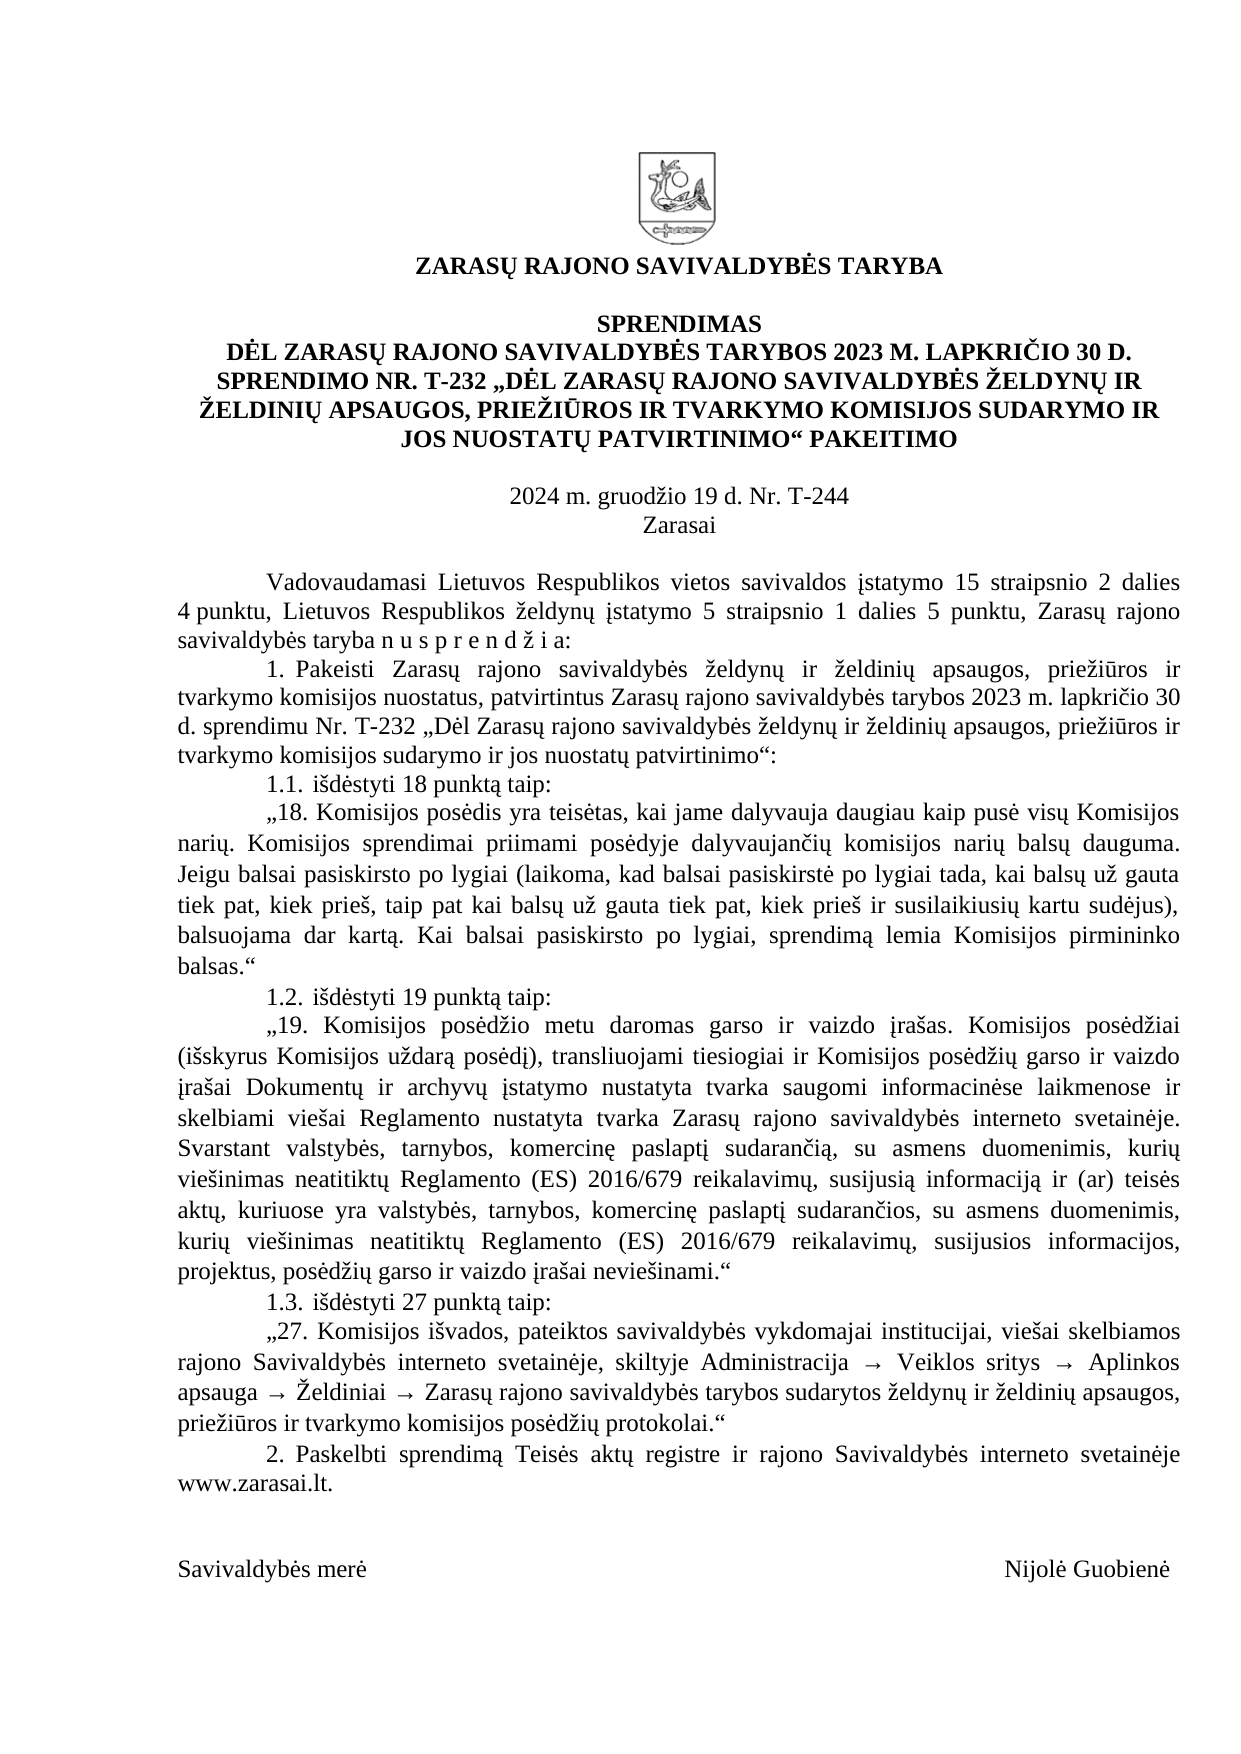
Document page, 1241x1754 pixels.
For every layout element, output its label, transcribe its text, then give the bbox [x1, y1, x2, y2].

text DĖL ZARASŲ RAJONO SAVIVALDYBĖS TARYBOS 2023 M. LAPKRIČIO 30 D. SPRENDIMO NR. T-232 „DĖL ZARASŲ RAJONO SAVIVALDYBĖS ŽELDYNŲ IR ŽELDINIŲ APSAUGOS, PRIEŽIŪROS IR TVARKYMO KOMISIJOS SUDARYMO IR JOS NUOSTATŲ PATVIRTINIMO“ PAKEITIMO [177, 337, 1181, 452]
text Vadovaudamasi Lietuvos Respublikos vietos savivaldos įstatymo 15 straipsnio 2 dalies 4 punktu, Lietuvos Respublikos želdynų įstatymo 5 straipsnio 1 dalies 5 punktu, Zarasų rajono savivaldybės taryba n u s p r e n d ž i a: [177, 567, 1181, 654]
text 1.2. išdėstyti 19 punktą taip: [177, 982, 1181, 1011]
text 2. Paskelbti sprendimą Teisės aktų registre ir rajono Savivaldybės interneto svetainėje www.zarasai.lt. [177, 1439, 1181, 1496]
text 2024 m. gruodžio 19 d. Nr. T-244 [177, 481, 1181, 510]
text 1. Pakeisti Zarasų rajono savivaldybės želdynų ir želdinių apsaugos, priežiūros ir tvarkymo komisijos nuostatus, patvirtintus Zarasų rajono savivaldybės tarybos 2023 m. lapkričio 30 d. sprendimu Nr. T-232 „Dėl Zarasų rajono savivaldybės želdynų ir želdinių apsaugos, priežiūros ir tvarkymo komisijos sudarymo ir jos nuostatų patvirtinimo“: [177, 654, 1181, 769]
text Savivaldybės merė Nijolė Guobienė [177, 1554, 1181, 1583]
text „19. Komisijos posėdžio metu daromas garso ir vaizdo įrašas. Komisijos posėdžiai (išskyrus Komisijos uždarą posėdį), transliuojami tiesiogiai ir Komisijos posėdžių garso ir vaizdo įrašai Dokumentų ir archyvų įstatymo nustatyta tvarka saugomi informacinėse laikmenose ir skelbiami viešai Reglamento nustatyta tvarka Zarasų rajono savivaldybės interneto svetainėje. Svarstant valstybės, tarnybos, komercinę paslaptį sudarančią, su asmens duomenimis, kurių viešinimas neatitiktų Reglamento (ES) 2016/679 reikalavimų, susijusią informaciją ir (ar) teisės aktų, kuriuose yra valstybės, tarnybos, komercinę paslaptį sudarančios, su asmens duomenimis, kurių viešinimas neatitiktų Reglamento (ES) 2016/679 reikalavimų, susijusios informacijos, projektus, posėdžių garso ir vaizdo įrašai neviešinami.“ [177, 1011, 1181, 1285]
text 1.1. išdėstyti 18 punktą taip: [177, 769, 1181, 797]
text 1.3. išdėstyti 27 punktą taip: [177, 1287, 1181, 1316]
text SPRENDIMAS [177, 309, 1181, 337]
text Zarasų rajono savivaldybės TARYBA [177, 251, 1181, 280]
text „27. Komisijos išvados, pateiktos savivaldybės vykdomajai institucijai, viešai skelbiamos rajono Savivaldybės interneto svetainėje, skiltyje Administracija → Veiklos sritys → Aplinkos apsauga → Želdiniai → Zarasų rajono savivaldybės tarybos sudarytos želdynų ir želdinių apsaugos, priežiūros ir tvarkymo komisijos posėdžių protokolai.“ [177, 1316, 1181, 1437]
text Zarasai [177, 510, 1181, 539]
text „18. Komisijos posėdis yra teisėtas, kai jame dalyvauja daugiau kaip pusė visų Komisijos narių. Komisijos sprendimai priimami posėdyje dalyvaujančių komisijos narių balsų dauguma. Jeigu balsai pasiskirsto po lygiai (laikoma, kad balsai pasiskirstė po lygiai tada, kai balsų už gauta tiek pat, kiek prieš, taip pat kai balsų už gauta tiek pat, kiek prieš ir susilaikiusių kartu sudėjus), balsuojama dar kartą. Kai balsai pasiskirsto po lygiai, sprendimą lemia Komisijos pirmininko balsas.“ [177, 797, 1181, 980]
